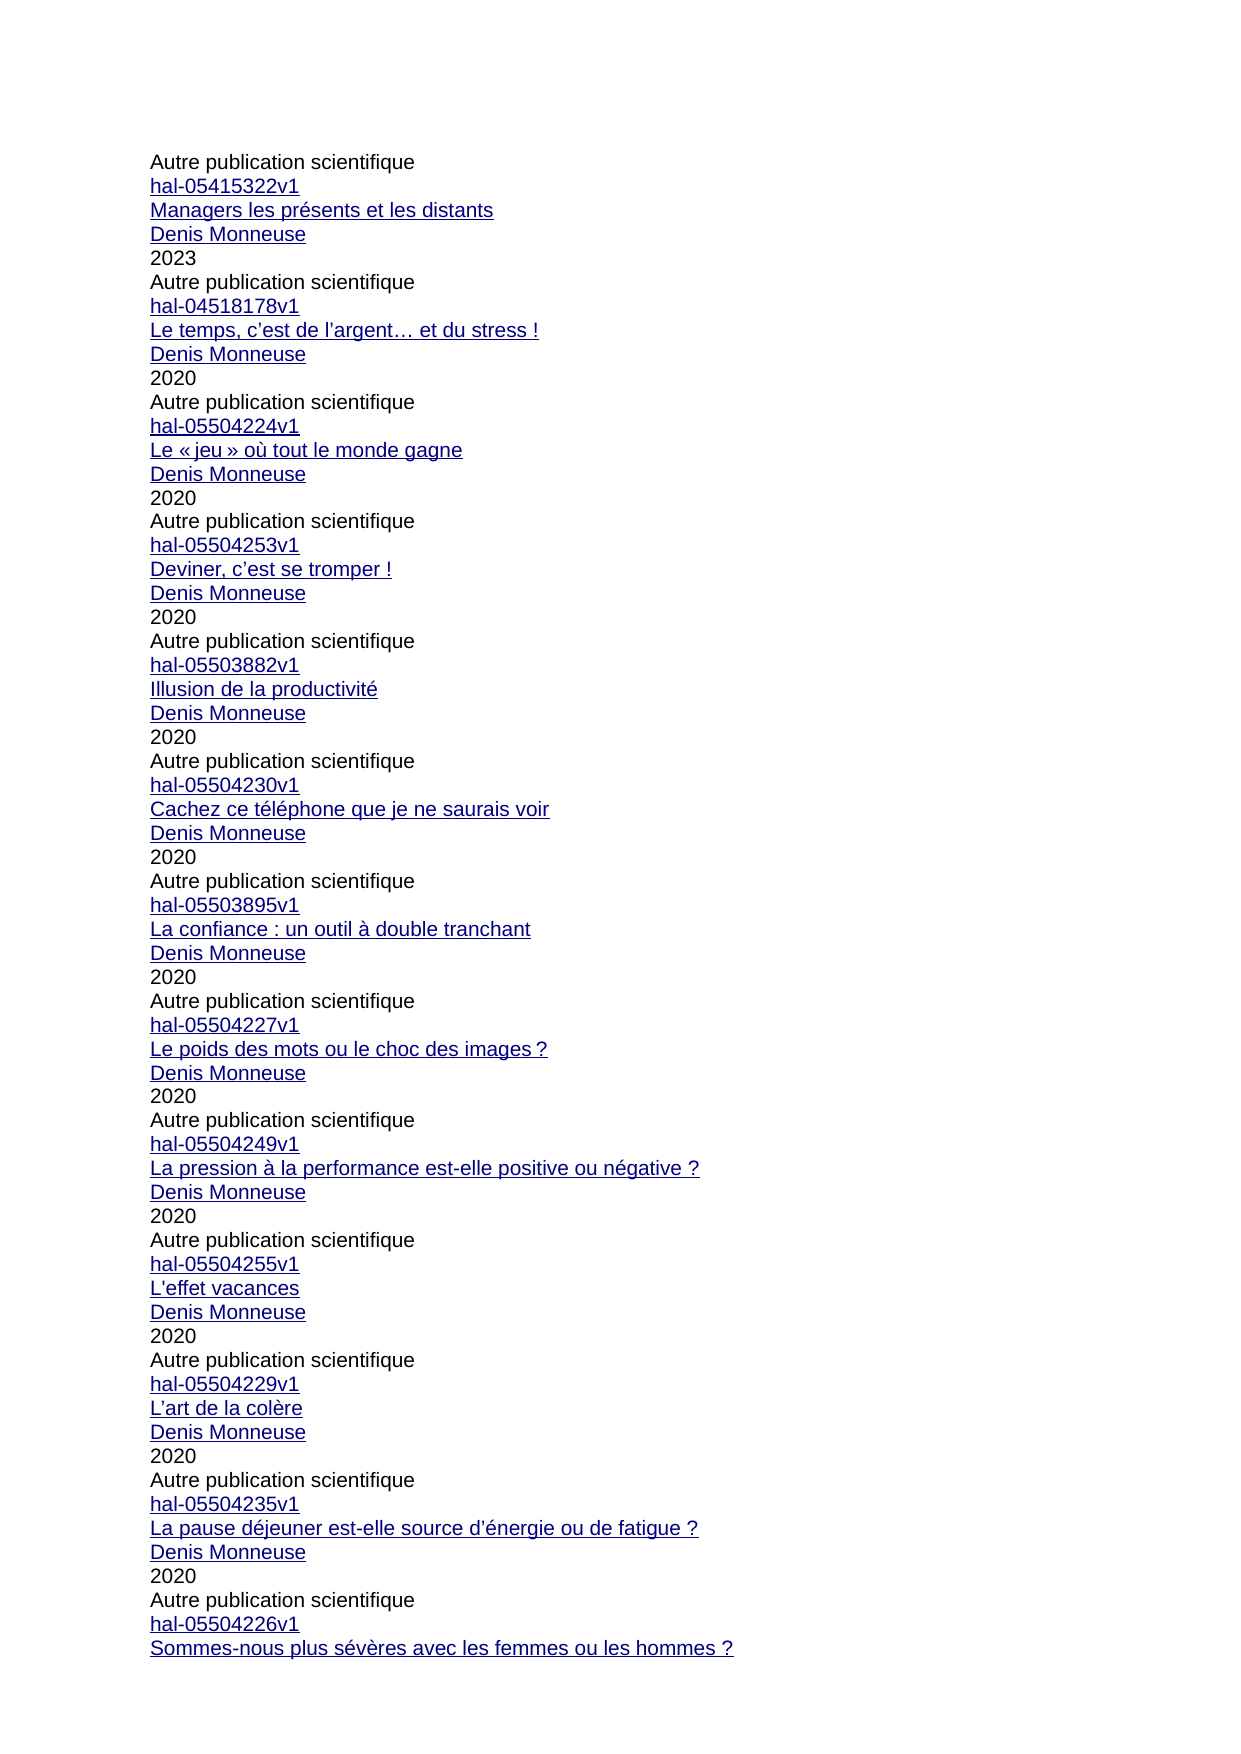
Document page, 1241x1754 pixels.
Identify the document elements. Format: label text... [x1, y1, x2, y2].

table_cell La pause déjeuner est-elle source d’énergie ou de fatigue ? Denis Monneuse 2020 Autre publication scientifique hal-05504226v1 [150, 1516, 1090, 1635]
table_cell Deviner, c’est se tromper ! Denis Monneuse 2020 Autre publication scientifique hal-05503882v1 [150, 557, 1090, 677]
table_cell L'effet vacances Denis Monneuse 2020 Autre publication scientifique hal-05504229v1 [150, 1276, 1090, 1396]
table_cell Managers les présents et les distants Denis Monneuse 2023 Autre publication scientifique hal-04518178v1 [150, 198, 1090, 318]
table_cell Illusion de la productivité Denis Monneuse 2020 Autre publication scientifique hal-05504230v1 [150, 677, 1090, 797]
table_cell Le temps, c’est de l’argent… et du stress ! Denis Monneuse 2020 Autre publication scientifique hal-05504224v1 [150, 318, 1090, 437]
table_cell Autre publication scientifique hal-05415322v1 [150, 150, 1090, 198]
table_cell Le « jeu » où tout le monde gagne Denis Monneuse 2020 Autre publication scientifique hal-05504253v1 [150, 438, 1090, 557]
table_cell Le poids des mots ou le choc des images ? Denis Monneuse 2020 Autre publication scientifique hal-05504249v1 [150, 1036, 1090, 1156]
table_cell L’art de la colère Denis Monneuse 2020 Autre publication scientifique hal-05504235v1 [150, 1396, 1090, 1516]
table_cell Cachez ce téléphone que je ne saurais voir Denis Monneuse 2020 Autre publication scientifique hal-05503895v1 [150, 797, 1090, 917]
table_cell La confiance : un outil à double tranchant Denis Monneuse 2020 Autre publication scientifique hal-05504227v1 [150, 917, 1090, 1036]
table_cell Sommes-nous plus sévères avec les femmes ou les hommes ? [150, 1635, 1090, 1659]
table_cell La pression à la performance est-elle positive ou négative ? Denis Monneuse 2020 Autre publication scientifique hal-05504255v1 [150, 1156, 1090, 1276]
